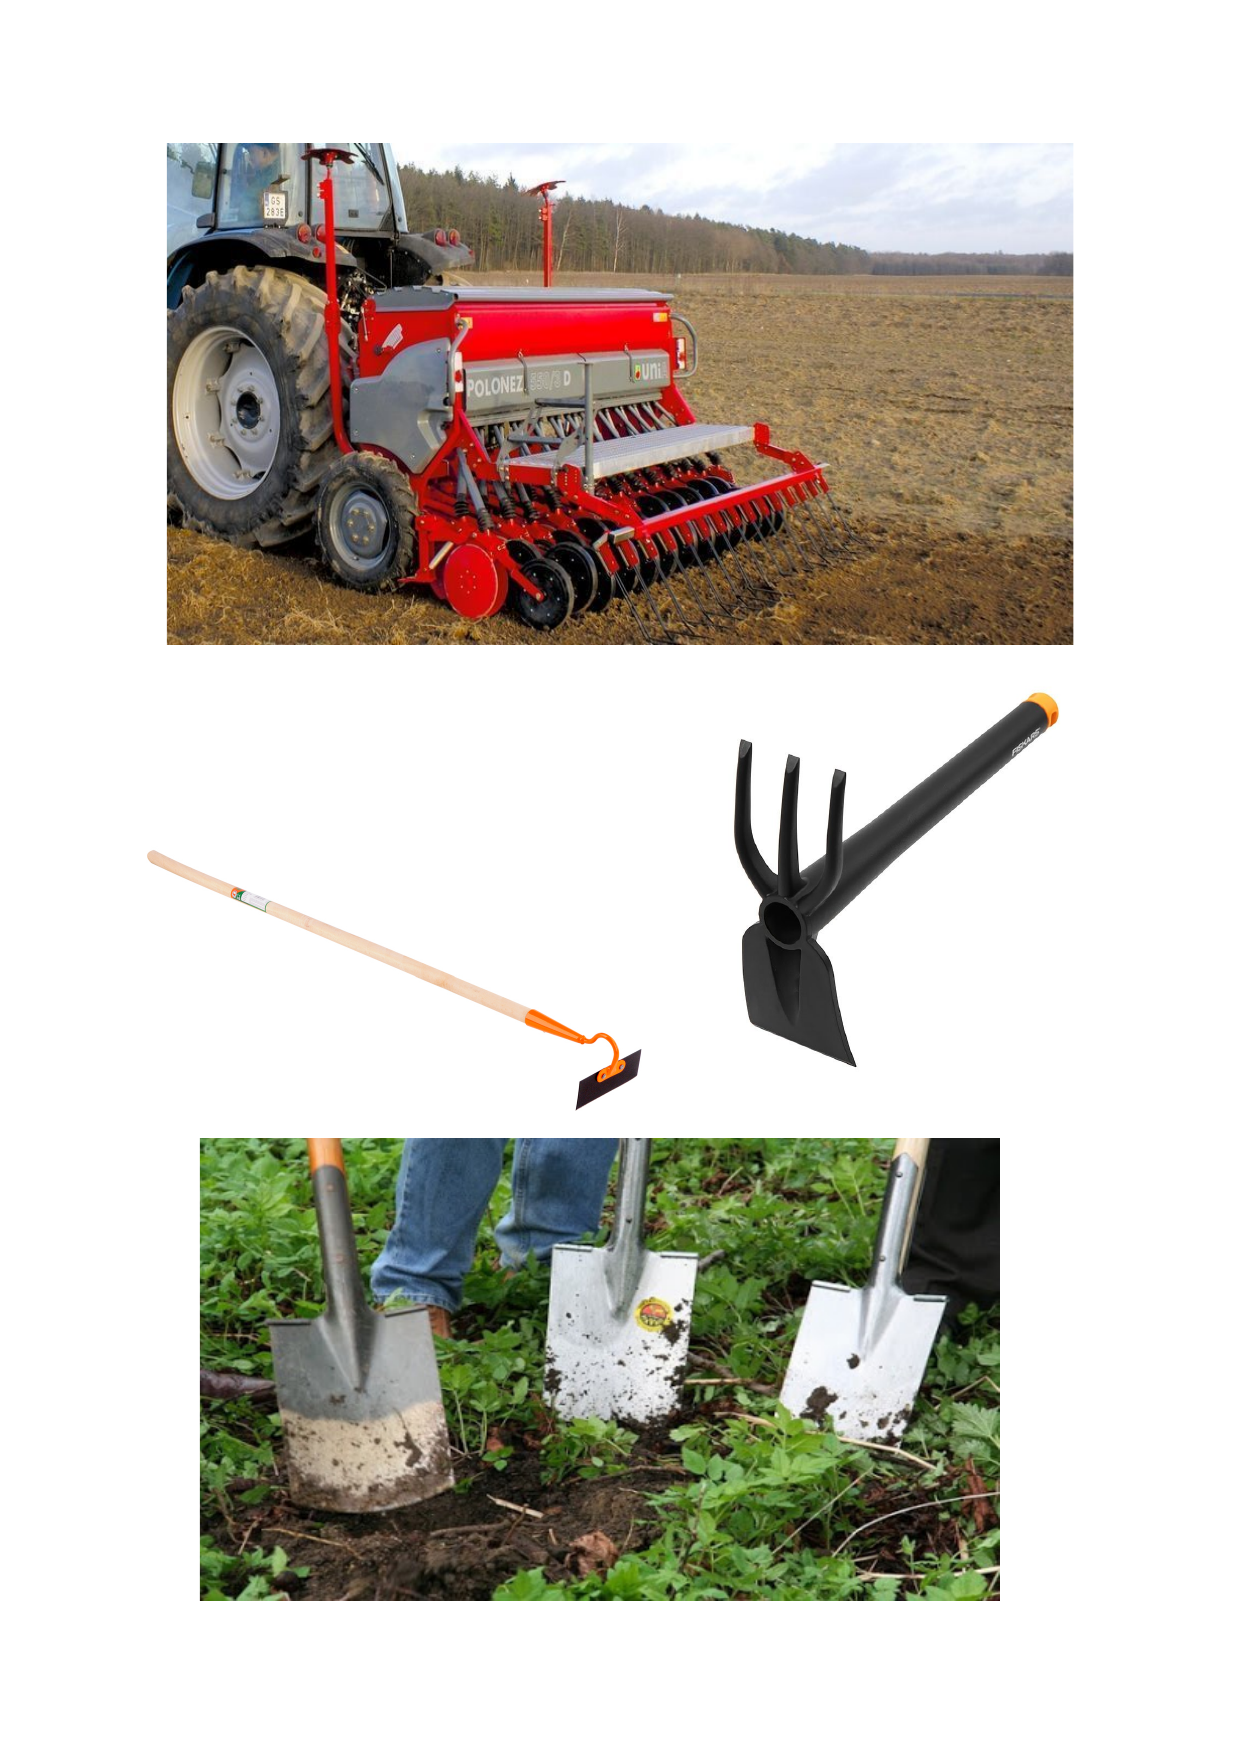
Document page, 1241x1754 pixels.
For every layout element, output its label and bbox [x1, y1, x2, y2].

picture [199, 1138, 1000, 1601]
picture [142, 842, 642, 1111]
picture [166, 143, 1074, 645]
picture [702, 686, 1084, 1074]
